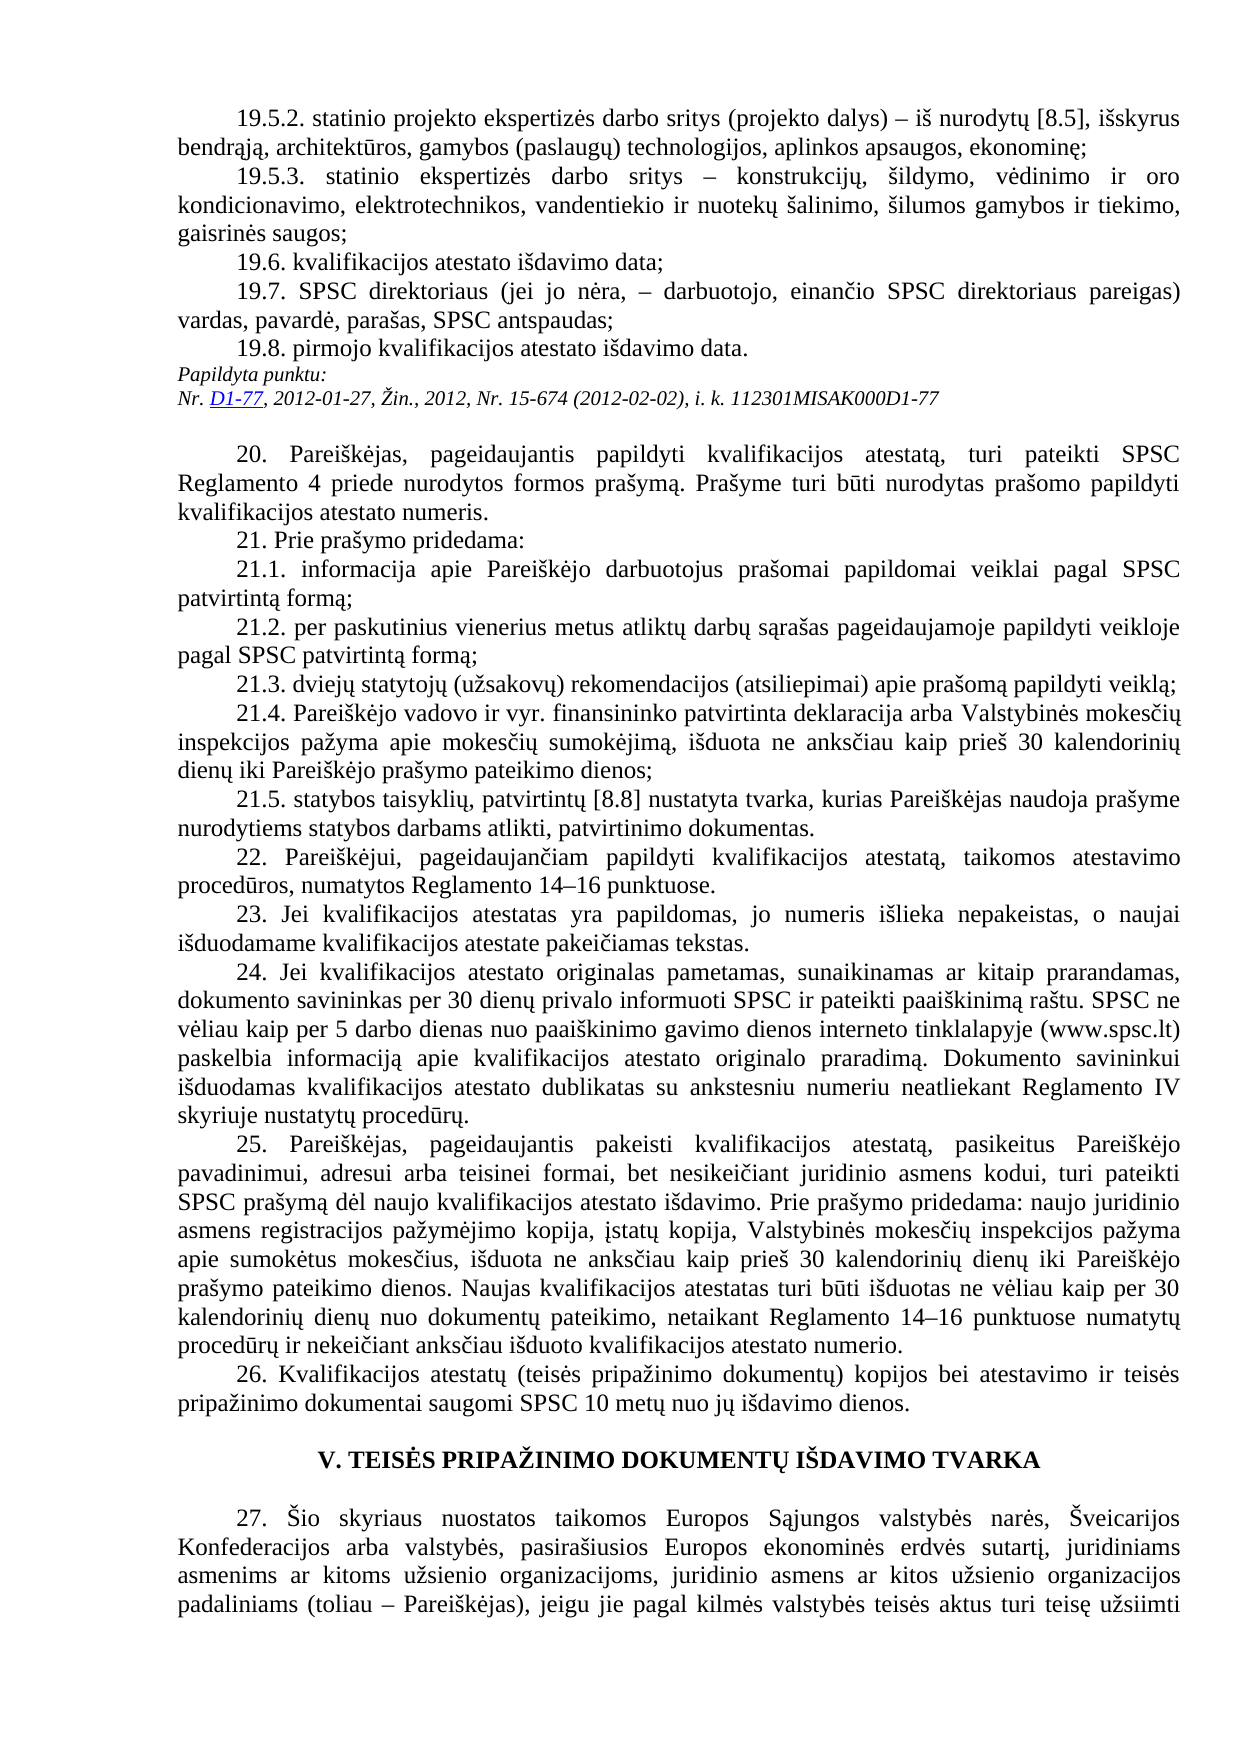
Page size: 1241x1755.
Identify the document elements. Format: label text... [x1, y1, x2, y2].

text 25. Pareiškėjas, pageidaujantis pakeisti kvalifikacijos atestatą, pasikeitus Pareiškėjo pavadinimui, adresui arba teisinei formai, bet nesikeičiant juridinio asmens kodui, turi pateikti SPSC prašymą dėl naujo kvalifikacijos atestato išdavimo. Prie prašymo pridedama: naujo juridinio asmens registracijos pažymėjimo kopija, įstatų kopija, Valstybinės mokesčių inspekcijos pažyma apie sumokėtus mokesčius, išduota ne anksčiau kaip prieš 30 kalendorinių dienų iki Pareiškėjo prašymo pateikimo dienos. Naujas kvalifikacijos atestatas turi būti išduotas ne vėliau kaip per 30 kalendorinių dienų nuo dokumentų pateikimo, netaikant Reglamento 14–16 punktuose numatytų procedūrų ir nekeičiant anksčiau išduoto kvalifikacijos atestato numerio. [177, 1129, 1181, 1359]
text 19.7. SPSC direktoriaus (jei jo nėra, – darbuotojo, einančio SPSC direktoriaus pareigas) vardas, pavardė, parašas, SPSC antspaudas; [177, 276, 1181, 333]
text Papildyta punktu: [177, 362, 1181, 386]
text 24. Jei kvalifikacijos atestato originalas pametamas, sunaikinamas ar kitaip prarandamas, dokumento savininkas per 30 dienų privalo informuoti SPSC ir pateikti paaiškinimą raštu. SPSC ne vėliau kaip per 5 darbo dienas nuo paaiškinimo gavimo dienos interneto tinklalapyje (www.spsc.lt) paskelbia informaciją apie kvalifikacijos atestato originalo praradimą. Dokumento savininkui išduodamas kvalifikacijos atestato dublikatas su ankstesniu numeriu neatliekant Reglamento IV skyriuje nustatytų procedūrų. [177, 957, 1181, 1129]
text 21. Prie prašymo pridedama: [177, 525, 1181, 554]
text 19.5.3. statinio ekspertizės darbo sritys – konstrukcijų, šildymo, vėdinimo ir oro kondicionavimo, elektrotechnikos, vandentiekio ir nuotekų šalinimo, šilumos gamybos ir tiekimo, gaisrinės saugos; [177, 161, 1181, 247]
text 20. Pareiškėjas, pageidaujantis papildyti kvalifikacijos atestatą, turi pateikti SPSC Reglamento 4 priede nurodytos formos prašymą. Prašyme turi būti nurodytas prašomo papildyti kvalifikacijos atestato numeris. [177, 439, 1181, 525]
text 19.6. kvalifikacijos atestato išdavimo data; [177, 247, 1181, 276]
text 19.8. pirmojo kvalifikacijos atestato išdavimo data. [177, 333, 1181, 362]
text 22. Pareiškėjui, pageidaujančiam papildyti kvalifikacijos atestatą, taikomos atestavimo procedūros, numatytos Reglamento 14–16 punktuose. [177, 842, 1181, 899]
text 21.1. informacija apie Pareiškėjo darbuotojus prašomai papildomai veiklai pagal SPSC patvirtintą formą; [177, 554, 1181, 612]
text 21.4. Pareiškėjo vadovo ir vyr. finansininko patvirtinta deklaracija arba valstybinės mokesčių inspekcijos pažyma apie mokesčių sumokėjimą, išduota ne anksčiau kaip prieš 30 kalendorinių dienų iki Pareiškėjo prašymo pateikimo dienos; [177, 698, 1181, 784]
text 27. Šio skyriaus nuostatos taikomos Europos Sąjungos valstybės narės, Šveicarijos Konfederacijos arba valstybės, pasirašiusios Europos ekonominės erdvės sutartį, juridiniams asmenims ar kitoms užsienio organizacijoms, juridinio asmens ar kitos užsienio organizacijos padaliniams (toliau – Pareiškėjas), jeigu jie pagal kilmės valstybės teisės aktus turi teisę užsiimti [177, 1503, 1181, 1618]
text 26. Kvalifikacijos atestatų (teisės pripažinimo dokumentų) kopijos bei atestavimo ir teisės pripažinimo dokumentai saugomi SPSC 10 metų nuo jų išdavimo dienos. [177, 1359, 1181, 1417]
text 21.2. per paskutinius vienerius metus atliktų darbų sąrašas pageidaujamoje papildyti veikloje pagal SPSC patvirtintą formą; [177, 612, 1181, 669]
text 21.3. dviejų statytojų (užsakovų) rekomendacijos (atsiliepimai) apie prašomą papildyti veiklą; [177, 669, 1181, 698]
text Nr. D1-77, 2012-01-27, Žin., 2012, Nr. 15-674 (2012-02-02), i. k. 112301MISAK000D1-77 [177, 386, 1181, 410]
text 23. Jei kvalifikacijos atestatas yra papildomas, jo numeris išlieka nepakeistas, o naujai išduodamame kvalifikacijos atestate pakeičiamas tekstas. [177, 899, 1181, 957]
text V. TEISĖS PRIPAŽINIMO DOKUMENTŲ IŠDAVIMO TVARKA [177, 1445, 1181, 1474]
text 19.5.2. statinio projekto ekspertizės darbo sritys (projekto dalys) – iš nurodytų [8.5], išskyrus bendrąją, architektūros, gamybos (paslaugų) technologijos, aplinkos apsaugos, ekonominę; [177, 103, 1181, 161]
text 21.5. statybos taisyklių, patvirtintų [8.8] nustatyta tvarka, kurias Pareiškėjas naudoja prašyme nurodytiems statybos darbams atlikti, patvirtinimo dokumentas. [177, 784, 1181, 842]
